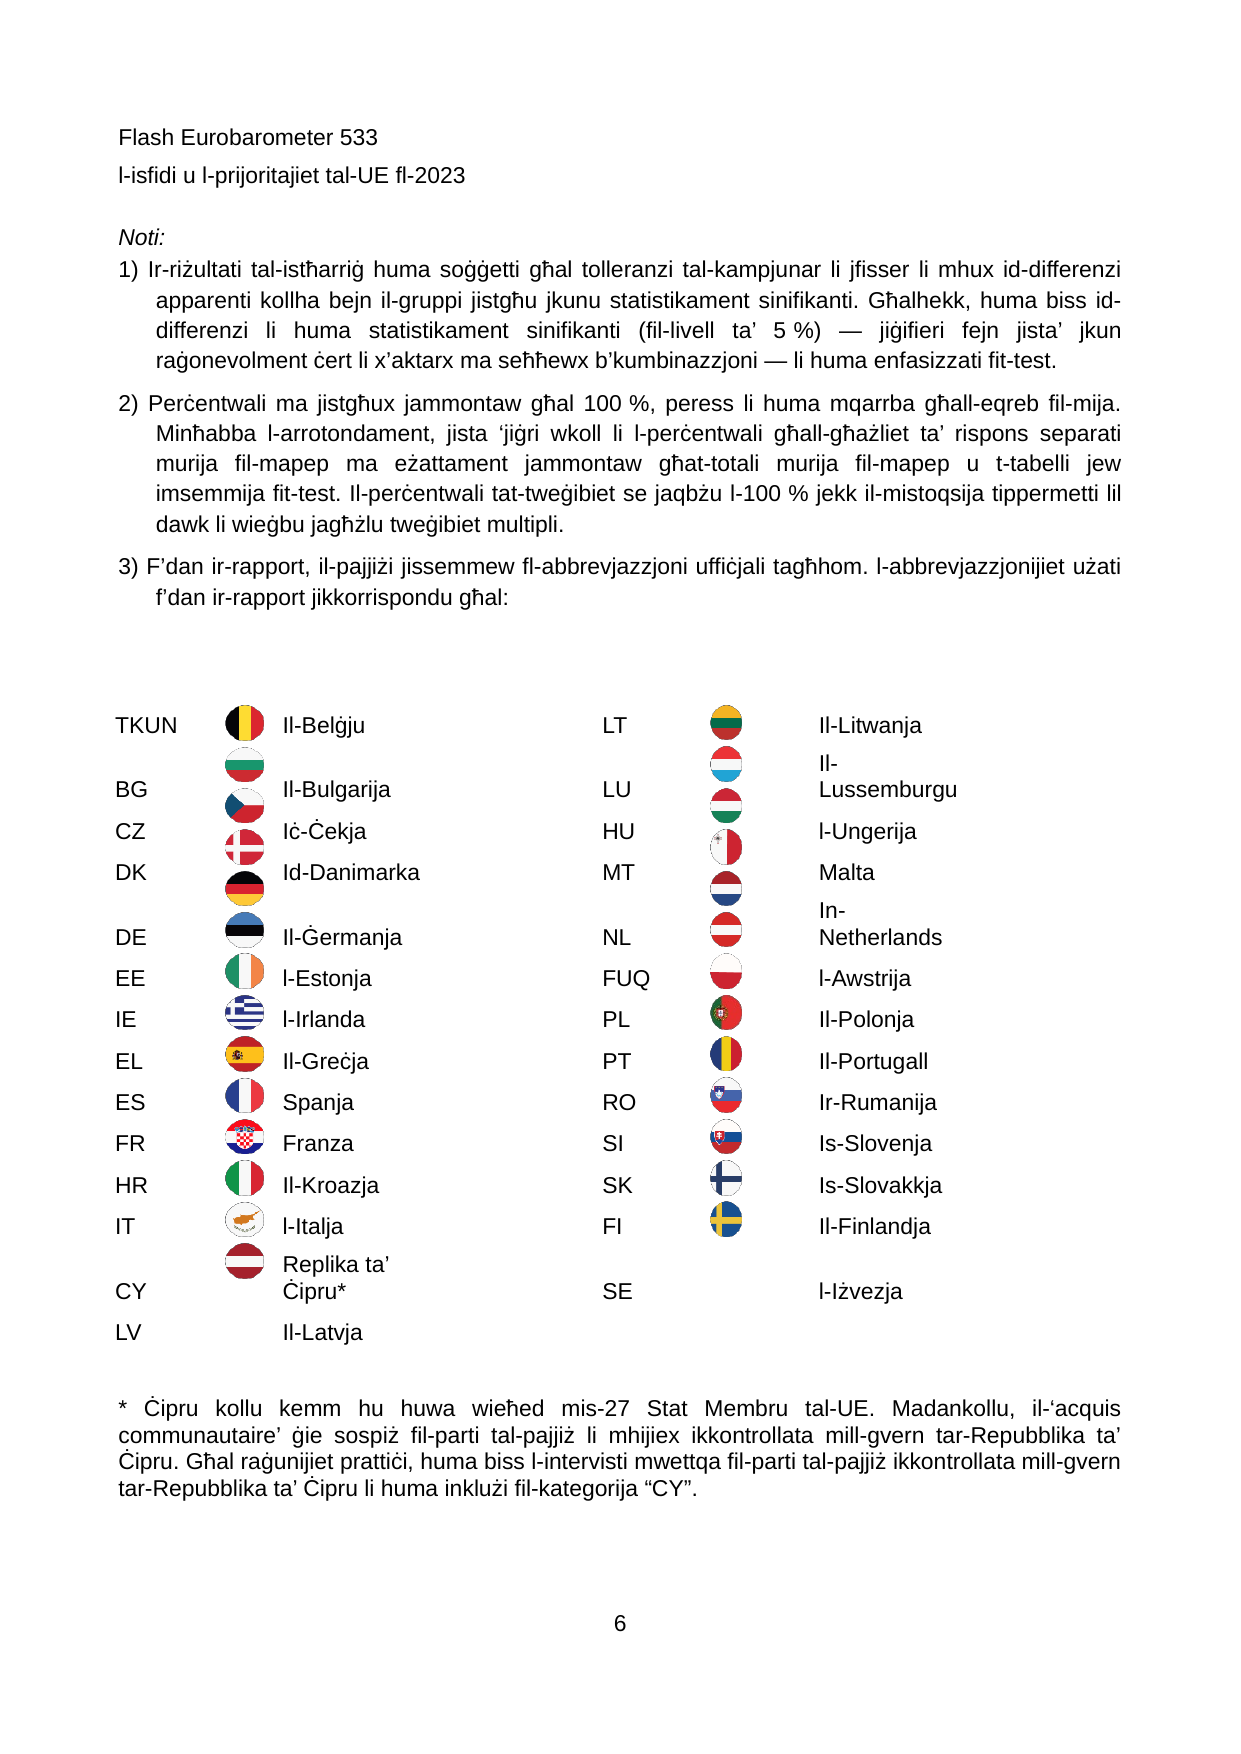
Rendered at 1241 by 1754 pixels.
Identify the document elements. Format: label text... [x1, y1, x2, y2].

table_cell CY [112, 1245, 223, 1310]
table_cell [599, 1310, 707, 1351]
table_cell [439, 744, 599, 808]
table_cell DE [112, 891, 223, 956]
table_cell [223, 956, 279, 997]
table_cell Il-Greċja [279, 1039, 439, 1080]
table_cell [439, 850, 599, 891]
picture [710, 953, 742, 989]
table_cell Il-Bulgarija [279, 744, 439, 808]
table_cell PT [599, 1039, 707, 1080]
table_header Il-Litwanja [816, 703, 962, 744]
table_cell Id-Danimarka [279, 850, 439, 891]
picture [710, 1201, 742, 1237]
table_header [707, 703, 816, 744]
list 1) Ir-riżultati tal-istħarriġ huma soġġetti għal tolleranzi tal-kampjunar li jfisser li mhux id-differenzi apparenti kollha bejn il-gruppi jistgħu jkunu statistikament sinifikanti. Għalhekk, huma biss id-differenzi li huma statistikament sinifikanti (fil-livell ta’ 5 %) — jiġifieri fejn jista’ jkun raġonevolment ċert li x’aktarx ma seħħewx b’kumbinazzjoni — li huma enfasizzati fit-test. [118, 256, 1122, 373]
table_cell [439, 1245, 599, 1310]
table_cell MT [599, 850, 707, 891]
table_cell [223, 1310, 279, 1351]
table_cell l-Ungerija [816, 809, 962, 850]
table_cell Is-Slovakkja [816, 1163, 962, 1204]
picture [225, 829, 264, 865]
table_cell Il-Latvja [279, 1310, 439, 1351]
picture [710, 1160, 742, 1196]
table_cell [223, 1245, 279, 1310]
table_cell [707, 1163, 816, 1204]
picture [225, 871, 264, 906]
table_cell IT [112, 1204, 223, 1245]
table_cell RO [599, 1080, 707, 1121]
list 2) Perċentwali ma jistgħux jammontaw għal 100 %, peress li huma mqarrba għall-eqreb fil-mija. Minħabba l-arrotondament, jista ‘jiġri wkoll li l-perċentwali għall-għażliet ta’ rispons separati murija fil-mapep ma eżattament jammontaw għat-totali murija fil-mapep u t-tabelli jew imsemmija fit-test. Il-perċentwali tat-tweġibiet se jaqbżu l-100 % jekk il-mistoqsija tippermetti lil dawk li wieġbu jagħżlu tweġibiet multipli. [118, 390, 1122, 537]
picture [710, 1036, 742, 1071]
table_header Il-Belġju [279, 703, 439, 744]
table_cell [439, 1039, 599, 1080]
picture [225, 1119, 264, 1154]
picture [710, 871, 742, 906]
table_cell [707, 744, 816, 808]
table_header [223, 703, 279, 744]
table_cell [439, 809, 599, 850]
table_cell LU [599, 744, 707, 808]
table_cell [439, 1204, 599, 1245]
table_cell [223, 809, 279, 850]
picture [710, 829, 742, 865]
table_cell Il-Portugall [816, 1039, 962, 1080]
table_cell SI [599, 1121, 707, 1163]
table_cell DK [112, 850, 223, 891]
picture [225, 1160, 264, 1196]
table_cell Il-Lussemburgu [816, 744, 962, 808]
table_cell [439, 997, 599, 1038]
picture [710, 788, 742, 823]
table_cell [439, 891, 599, 956]
table_cell Spanja [279, 1080, 439, 1121]
table_cell HR [112, 1163, 223, 1204]
table_cell ES [112, 1080, 223, 1121]
table_cell [439, 1080, 599, 1121]
table_cell FUQ [599, 956, 707, 997]
picture [225, 1078, 264, 1113]
table_cell FI [599, 1204, 707, 1245]
picture [225, 953, 264, 989]
table_cell BG [112, 744, 223, 808]
table_cell CZ [112, 809, 223, 850]
table_cell PL [599, 997, 707, 1038]
text Noti: [118, 224, 1122, 250]
table_cell EE [112, 956, 223, 997]
table_cell Iċ-Ċekja [279, 809, 439, 850]
table_cell [439, 956, 599, 997]
table_cell l-Iżvezja [816, 1245, 962, 1310]
table_cell [707, 1039, 816, 1080]
table_cell In-Netherlands [816, 891, 962, 956]
table_header [439, 703, 599, 744]
table_cell IE [112, 997, 223, 1038]
table_cell Ir-Rumanija [816, 1080, 962, 1121]
table_cell [223, 1121, 279, 1163]
table_cell [707, 1080, 816, 1121]
table_cell [223, 891, 279, 956]
table_cell [439, 1310, 599, 1351]
table_cell Replika ta’ Ċipru* [279, 1245, 439, 1310]
picture [225, 995, 264, 1030]
picture [225, 1036, 264, 1072]
picture [225, 912, 264, 948]
table_cell [707, 809, 816, 850]
table_cell [223, 850, 279, 891]
table_cell SE [599, 1245, 707, 1310]
table_cell [707, 1245, 816, 1310]
table_cell [439, 1121, 599, 1163]
picture [710, 1119, 742, 1154]
table_cell [707, 850, 816, 891]
table_cell Malta [816, 850, 962, 891]
table_cell [707, 956, 816, 997]
picture [225, 1243, 264, 1279]
picture [225, 1202, 264, 1237]
table_cell LV [112, 1310, 223, 1351]
table_cell l-Italja [279, 1204, 439, 1245]
table_cell HU [599, 809, 707, 850]
table_cell Il-Kroazja [279, 1163, 439, 1204]
picture [710, 1077, 742, 1113]
table_cell [223, 1080, 279, 1121]
table_cell [223, 744, 279, 808]
table_cell Is-Slovenja [816, 1121, 962, 1163]
text * Ċipru kollu kemm hu huwa wieħed mis-27 Stat Membru tal-UE. Madankollu, il-‘acquis communautaire’ ġie sospiż fil-parti tal-pajjiż li mhijiex ikkontrollata mill-gvern tar-Repubblika ta’ Ċipru. Għal raġunijiet prattiċi, huma biss l-intervisti mwettqa fil-parti tal-pajjiż ikkontrollata mill-gvern tar-Repubblika ta’ Ċipru li huma inklużi fil-kategorija “CY”. [118, 1395, 1122, 1501]
table_cell EL [112, 1039, 223, 1080]
table_cell [707, 1121, 816, 1163]
table_cell [223, 1204, 279, 1245]
table_cell NL [599, 891, 707, 956]
table_cell [707, 1310, 816, 1351]
table_cell Franza [279, 1121, 439, 1163]
picture [225, 705, 264, 741]
table_cell l-Estonja [279, 956, 439, 997]
table_cell [439, 1163, 599, 1204]
picture [225, 788, 264, 823]
table_cell FR [112, 1121, 223, 1163]
picture [225, 747, 264, 782]
picture [710, 746, 742, 782]
picture [710, 995, 742, 1030]
table_cell [816, 1310, 962, 1351]
table_cell l-Irlanda [279, 997, 439, 1038]
table_cell [223, 1039, 279, 1080]
picture [710, 912, 742, 947]
table_header LT [599, 703, 707, 744]
table_cell SK [599, 1163, 707, 1204]
table_cell [223, 1163, 279, 1204]
table_cell [707, 1204, 816, 1245]
table_cell Il-Polonja [816, 997, 962, 1038]
table_header TKUN [112, 703, 223, 744]
picture [710, 705, 742, 740]
table_cell l-Awstrija [816, 956, 962, 997]
table_cell [223, 997, 279, 1038]
table_cell [707, 997, 816, 1038]
table_cell Il-Finlandja [816, 1204, 962, 1245]
table_cell Il-Ġermanja [279, 891, 439, 956]
list 3) F’dan ir-rapport, il-pajjiżi jissemmew fl-abbrevjazzjoni uffiċjali tagħhom. l-abbrevjazzjonijiet użati f’dan ir-rapport jikkorrispondu għal: [118, 553, 1122, 610]
table_cell [707, 891, 816, 956]
